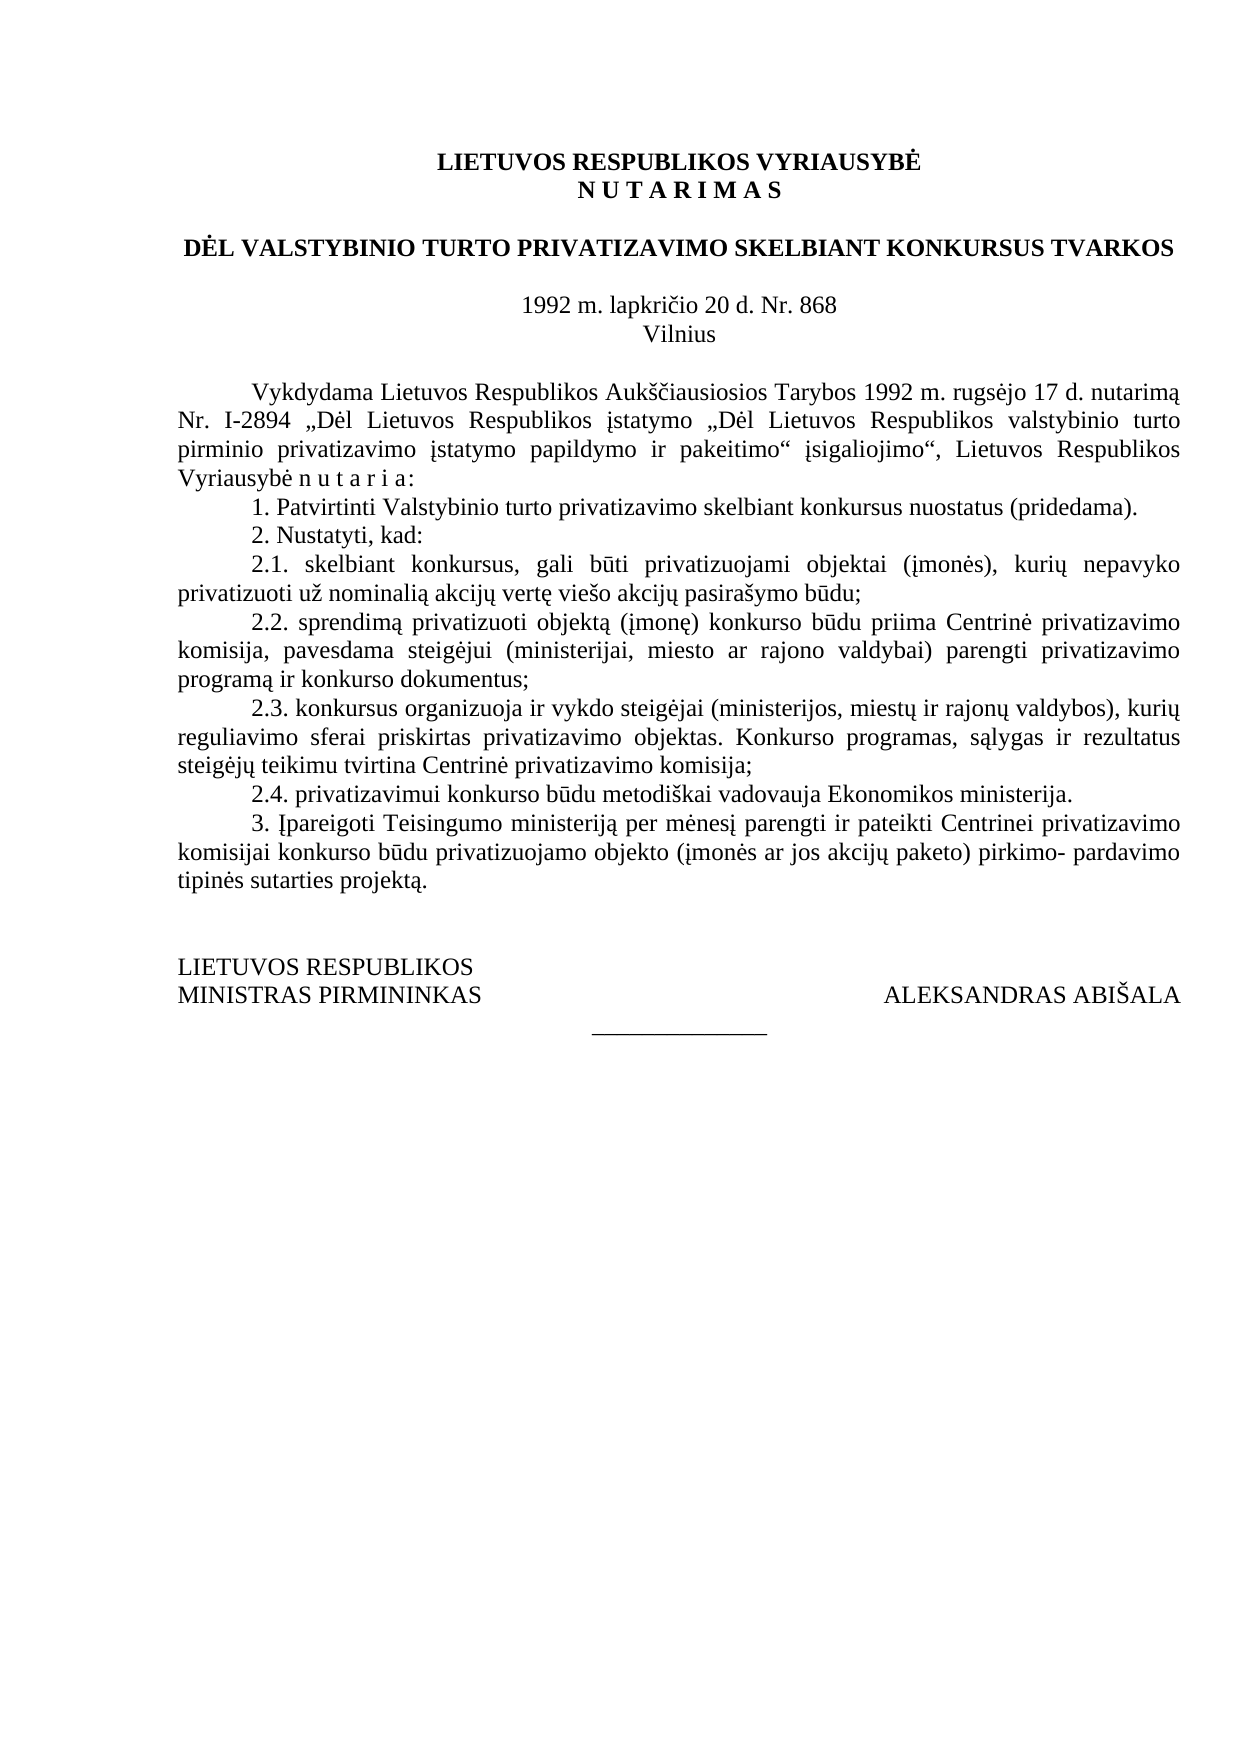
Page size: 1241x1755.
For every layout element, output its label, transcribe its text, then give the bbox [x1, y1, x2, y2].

text 1992 m. lapkričio 20 d. Nr. 868 [177, 291, 1181, 319]
text Vykdydama Lietuvos Respublikos Aukščiausiosios Tarybos 1992 m. rugsėjo 17 d. nutarimą Nr. I-2894 „Dėl Lietuvos Respublikos įstatymo „Dėl Lietuvos Respublikos valstybinio turto pirminio privatizavimo įstatymo papildymo ir pakeitimo“ įsigaliojimo“, Lietuvos Respublikos Vyriausybė nutaria: [177, 377, 1181, 492]
text 2.1. skelbiant konkursus, gali būti privatizuojami objektai (įmonės), kurių nepavyko privatizuoti už nominalią akcijų vertę viešo akcijų pasirašymo būdu; [177, 549, 1181, 607]
text 2. Nustatyti, kad: [177, 521, 1181, 549]
text LIETUVOS RESPUBLIKOS [177, 952, 1181, 981]
text Vilnius [177, 319, 1181, 348]
text 2.2. sprendimą privatizuoti objektą (įmonę) konkurso būdu priima Centrinė privatizavimo komisija, pavesdama steigėjui (ministerijai, miesto ar rajono valdybai) parengti privatizavimo programą ir konkurso dokumentus; [177, 607, 1181, 693]
text 2.4. privatizavimui konkurso būdu metodiškai vadovauja Ekonomikos ministerija. [177, 779, 1181, 808]
text LIETUVOS RESPUBLIKOS VYRIAUSYBĖ [177, 147, 1181, 176]
text 2.3. konkursus organizuoja ir vykdo steigėjai (ministerijos, miestų ir rajonų valdybos), kurių reguliavimo sferai priskirtas privatizavimo objektas. Konkurso programas, sąlygas ir rezultatus steigėjų teikimu tvirtina Centrinė privatizavimo komisija; [177, 693, 1181, 779]
text ______________ [177, 1009, 1181, 1038]
text MINISTRAS PIRMININKAS ALEKSANDRAS ABIŠALA [177, 981, 1181, 1009]
text 3. Įpareigoti Teisingumo ministeriją per mėnesį parengti ir pateikti Centrinei privatizavimo komisijai konkurso būdu privatizuojamo objekto (įmonės ar jos akcijų paketo) pirkimo- pardavimo tipinės sutarties projektą. [177, 808, 1181, 894]
text 1. Patvirtinti Valstybinio turto privatizavimo skelbiant konkursus nuostatus (pridedama). [177, 492, 1181, 521]
text N U T A R I M A S [177, 176, 1181, 204]
text DĖL VALSTYBINIO TURTO PRIVATIZAVIMO SKELBIANT KONKURSUS TVARKOS [177, 233, 1181, 262]
